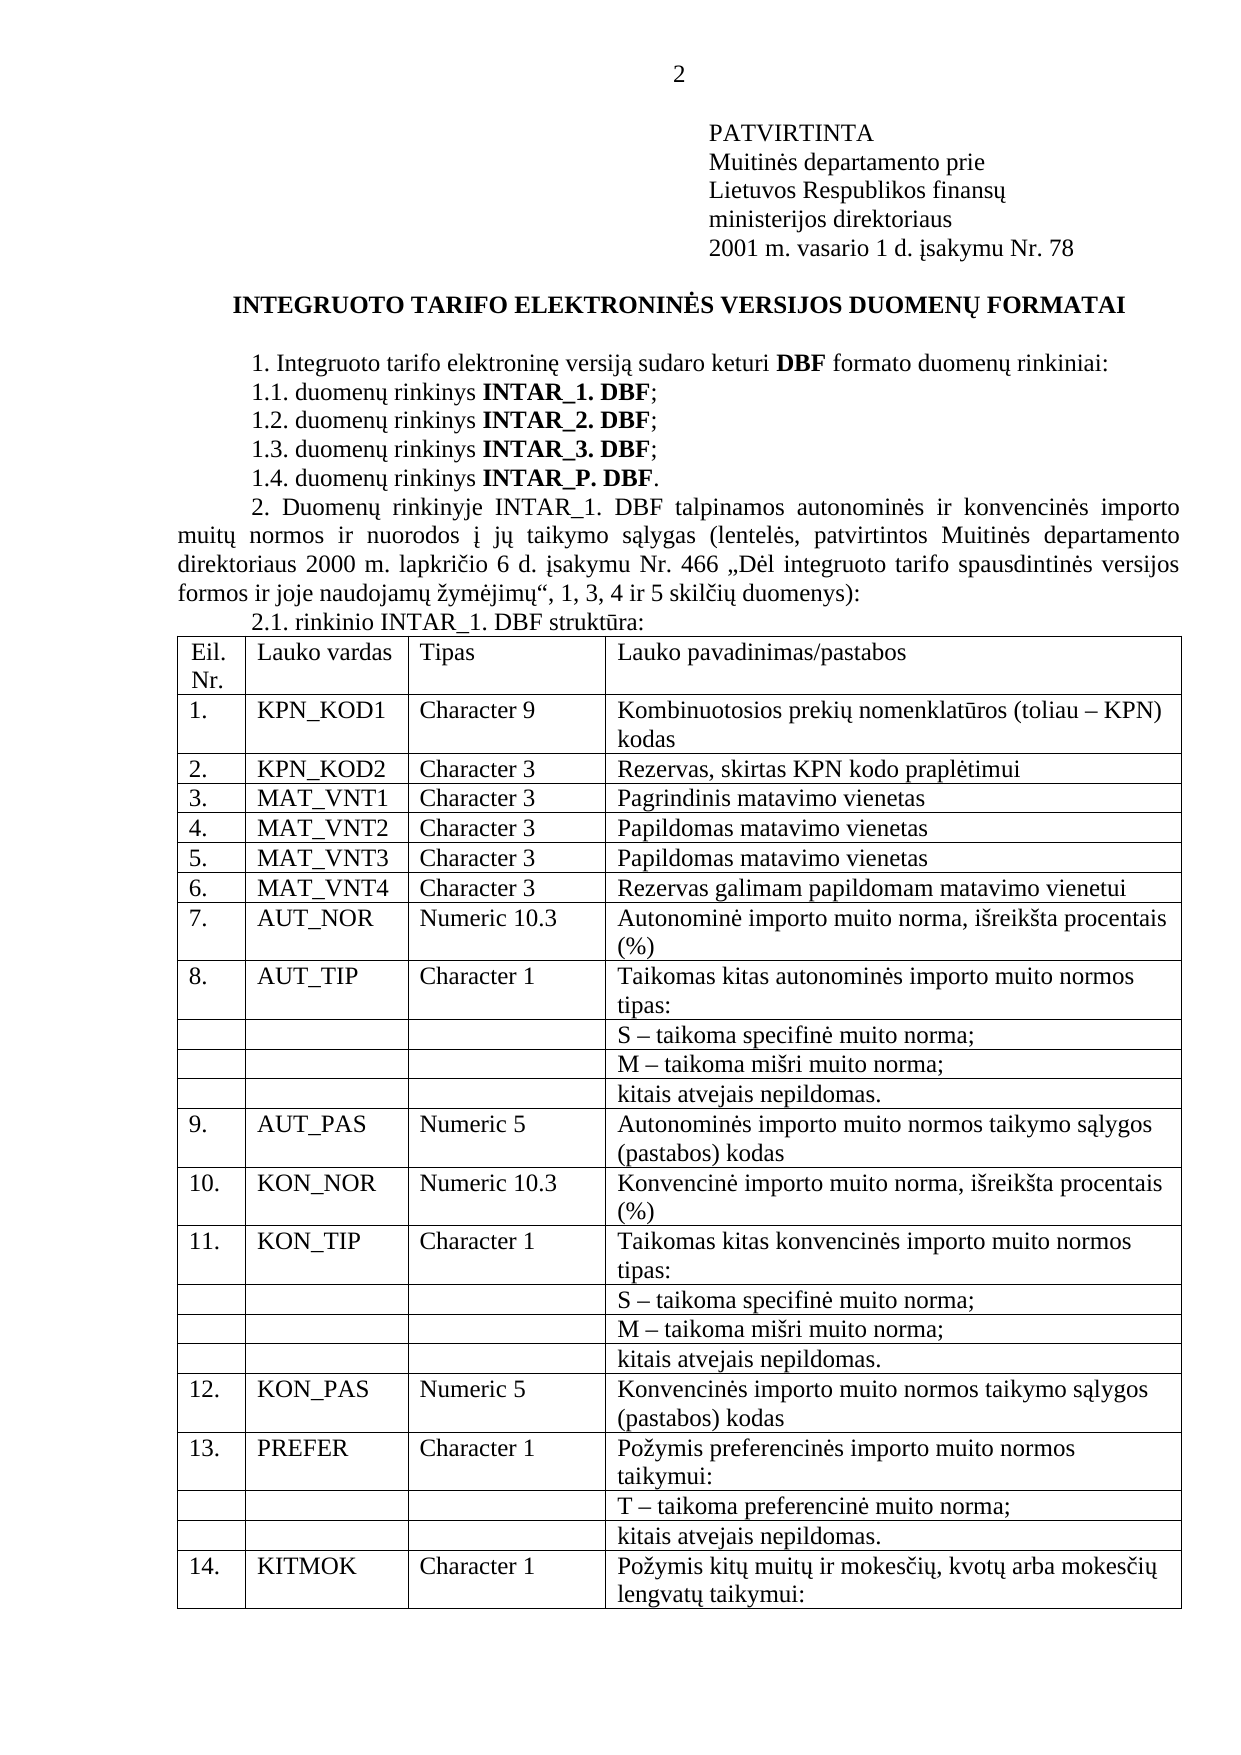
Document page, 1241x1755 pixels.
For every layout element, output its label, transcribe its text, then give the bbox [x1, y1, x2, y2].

table_cell [178, 1521, 245, 1550]
table_cell [246, 1315, 408, 1343]
table_cell Kombinuotosios prekių nomenklatūros (toliau – KPN) kodas [606, 695, 1181, 753]
table_cell AUT_PAS [246, 1109, 408, 1167]
table_cell 7. [178, 903, 245, 960]
table_cell [178, 1344, 245, 1373]
table_cell [178, 1050, 245, 1078]
table_cell Rezervas, skirtas KPN kodo praplėtimui [606, 754, 1181, 782]
table_cell [246, 1020, 408, 1048]
text 2. Duomenų rinkinyje INTAR_1. DBF talpinamos autonominės ir konvencinės importo muitų normos ir nuorodos į jų taikymo sąlygas (lentelės, patvirtintos Muitinės departamento direktoriaus 2000 m. lapkričio 6 d. įsakymu Nr. 466 „Dėl integruoto tarifo spausdintinės versijos formos ir joje naudojamų žymėjimų“, 1, 3, 4 ir 5 skilčių duomenys): [177, 492, 1181, 607]
table_cell M – taikoma mišri muito norma; [606, 1050, 1181, 1078]
table_cell T – taikoma preferencinė muito norma; [606, 1491, 1181, 1520]
table_cell MAT_VNT2 [246, 813, 408, 842]
table_cell S – taikoma specifinė muito norma; [606, 1020, 1181, 1048]
table_cell KITMOK [246, 1551, 408, 1608]
table_cell [178, 1315, 245, 1343]
table_cell Numeric 10.3 [409, 903, 605, 960]
text 2001 m. vasario 1 d. įsakymu Nr. 78 [177, 233, 1181, 262]
table_cell AUT_NOR [246, 903, 408, 960]
table_cell Konvencinės importo muito normos taikymo sąlygos (pastabos) kodas [606, 1374, 1181, 1432]
table_cell [409, 1020, 605, 1048]
table_cell Character 1 [409, 1551, 605, 1608]
table_cell 2. [178, 754, 245, 782]
table_header Eil. Nr. [178, 637, 245, 694]
table_cell [409, 1079, 605, 1108]
table_cell KPN_KOD1 [246, 695, 408, 753]
table_cell 5. [178, 843, 245, 872]
table_cell MAT_VNT4 [246, 873, 408, 902]
table_cell Character 3 [409, 873, 605, 902]
table_cell Character 1 [409, 1226, 605, 1284]
table_cell MAT_VNT1 [246, 784, 408, 812]
table_cell Numeric 5 [409, 1374, 605, 1432]
table_header Lauko pavadinimas/pastabos [606, 637, 1181, 694]
table_cell 8. [178, 961, 245, 1019]
table_cell 4. [178, 813, 245, 842]
table_cell Character 3 [409, 813, 605, 842]
table_cell Požymis preferencinės importo muito normos taikymui: [606, 1433, 1181, 1490]
table_cell Character 3 [409, 754, 605, 782]
table_cell [178, 1079, 245, 1108]
table_cell 10. [178, 1168, 245, 1225]
table_cell [409, 1285, 605, 1313]
table_cell 14. [178, 1551, 245, 1608]
text 1.4. duomenų rinkinys INTAR_P. DBF. [177, 463, 1181, 492]
table_cell [178, 1020, 245, 1048]
table_cell 12. [178, 1374, 245, 1432]
table_cell KPN_KOD2 [246, 754, 408, 782]
table_cell [246, 1050, 408, 1078]
table_cell [409, 1050, 605, 1078]
text 2.1. rinkinio INTAR_1. DBF struktūra: [177, 607, 1181, 636]
table_cell Taikomas kitas konvencinės importo muito normos tipas: [606, 1226, 1181, 1284]
text PATVIRTINTA [177, 118, 1181, 147]
text INTEGRUOTO TARIFO ELEKTRONINĖS VERSIJOS DUOMENŲ FORMATAI [177, 291, 1181, 319]
table_cell Pagrindinis matavimo vienetas [606, 784, 1181, 812]
table_cell KON_PAS [246, 1374, 408, 1432]
table_cell Taikomas kitas autonominės importo muito normos tipas: [606, 961, 1181, 1019]
table_cell Character 9 [409, 695, 605, 753]
table_cell Papildomas matavimo vienetas [606, 813, 1181, 842]
table_cell KON_NOR [246, 1168, 408, 1225]
table_cell Character 1 [409, 1433, 605, 1490]
table_cell [409, 1491, 605, 1520]
table_cell kitais atvejais nepildomas. [606, 1344, 1181, 1373]
table_cell S – taikoma specifinė muito norma; [606, 1285, 1181, 1313]
table_cell Numeric 10.3 [409, 1168, 605, 1225]
table_cell [246, 1521, 408, 1550]
text ministerijos direktoriaus [177, 204, 1181, 233]
table_cell [246, 1344, 408, 1373]
table_header Lauko vardas [246, 637, 408, 694]
table_cell [178, 1285, 245, 1313]
table_cell 3. [178, 784, 245, 812]
table_header Tipas [409, 637, 605, 694]
table_cell KON_TIP [246, 1226, 408, 1284]
table_cell [409, 1315, 605, 1343]
table_cell kitais atvejais nepildomas. [606, 1521, 1181, 1550]
text 1. Integruoto tarifo elektroninę versiją sudaro keturi DBF formato duomenų rinkiniai: [177, 348, 1181, 377]
table_cell Rezervas galimam papildomam matavimo vienetui [606, 873, 1181, 902]
table_cell 11. [178, 1226, 245, 1284]
table_cell 1. [178, 695, 245, 753]
table_cell [246, 1491, 408, 1520]
table_cell Požymis kitų muitų ir mokesčių, kvotų arba mokesčių lengvatų taikymui: [606, 1551, 1181, 1608]
table_cell 9. [178, 1109, 245, 1167]
table_cell Character 3 [409, 843, 605, 872]
table_cell [409, 1344, 605, 1373]
table_cell Character 1 [409, 961, 605, 1019]
table_cell [246, 1079, 408, 1108]
table_cell Papildomas matavimo vienetas [606, 843, 1181, 872]
text 1.1. duomenų rinkinys INTAR_1. DBF; [177, 377, 1181, 406]
table_cell M – taikoma mišri muito norma; [606, 1315, 1181, 1343]
table_cell [178, 1491, 245, 1520]
table_cell Konvencinė importo muito norma, išreikšta procentais (%) [606, 1168, 1181, 1225]
table_cell [246, 1285, 408, 1313]
text Lietuvos Respublikos finansų [177, 176, 1181, 204]
table_cell MAT_VNT3 [246, 843, 408, 872]
table_cell Autonominės importo muito normos taikymo sąlygos (pastabos) kodas [606, 1109, 1181, 1167]
table_cell kitais atvejais nepildomas. [606, 1079, 1181, 1108]
table_cell [409, 1521, 605, 1550]
table_cell 13. [178, 1433, 245, 1490]
table_cell AUT_TIP [246, 961, 408, 1019]
table_cell Character 3 [409, 784, 605, 812]
table_cell Numeric 5 [409, 1109, 605, 1167]
text 1.2. duomenų rinkinys INTAR_2. DBF; [177, 406, 1181, 434]
text Muitinės departamento prie [177, 147, 1181, 176]
table_cell 6. [178, 873, 245, 902]
text 1.3. duomenų rinkinys INTAR_3. DBF; [177, 434, 1181, 463]
table_cell PREFER [246, 1433, 408, 1490]
table_cell Autonominė importo muito norma, išreikšta procentais (%) [606, 903, 1181, 960]
